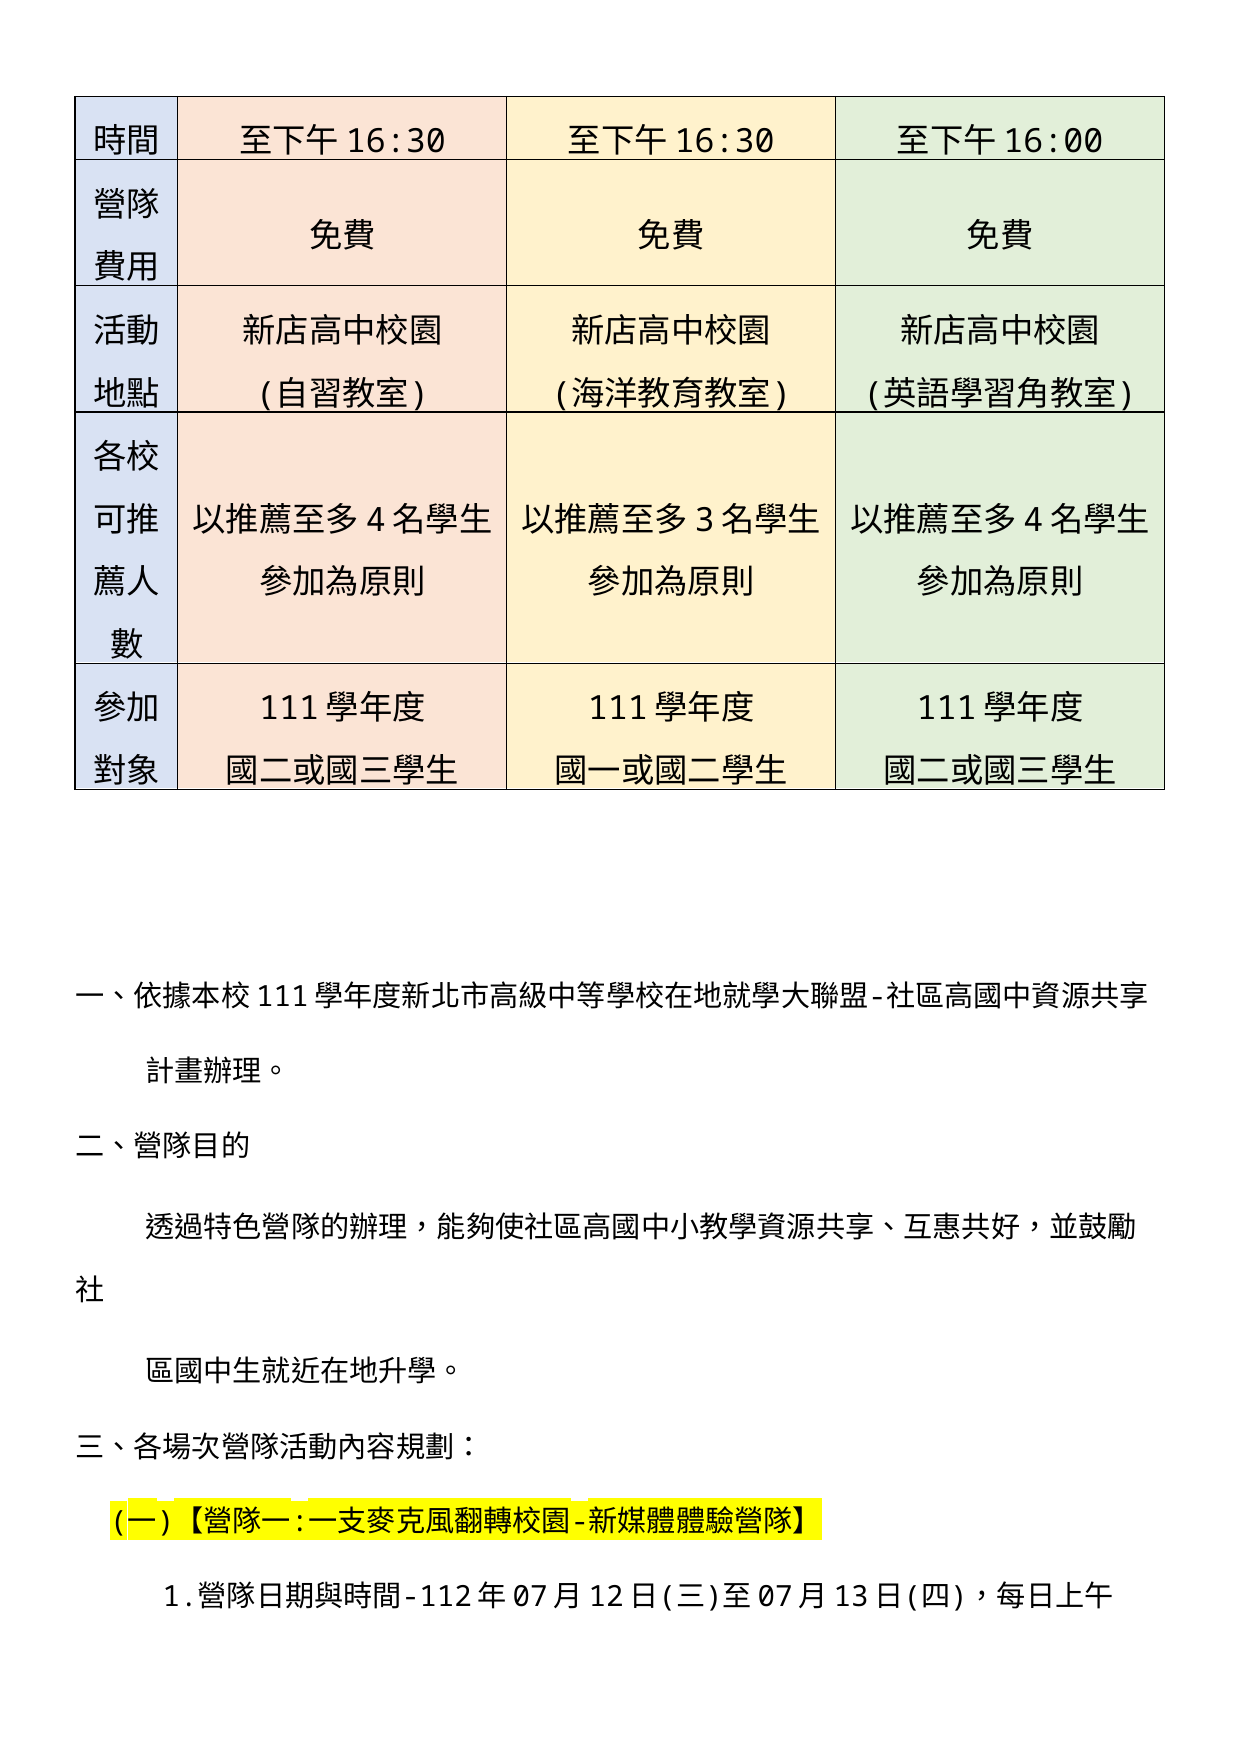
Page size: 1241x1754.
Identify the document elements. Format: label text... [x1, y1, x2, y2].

text 計畫辦理。 [75, 1027, 1165, 1089]
table_cell 以推薦至多4名學生參加為原則 [836, 413, 1164, 662]
table_cell 至下午16:00 [836, 97, 1164, 159]
table_cell 至下午16:30 [507, 97, 835, 159]
table_cell 新店高中校園 (海洋教育教室) [507, 286, 835, 411]
table_cell 至下午16:30 [178, 97, 506, 159]
text 一、依據本校111學年度新北市高級中等學校在地就學大聯盟-社區高國中資源共享 [75, 952, 1165, 1014]
table_cell 新店高中校園 (自習教室) [178, 286, 506, 411]
table_cell 免費 [507, 160, 835, 285]
text 1.營隊日期與時間-112年07月12日(三)至07月13日(四)，每日上午 [75, 1553, 1165, 1615]
table_cell 時間 [76, 97, 177, 159]
table_cell 111學年度 國二或國三學生 [178, 664, 506, 788]
table_cell 以推薦至多3名學生參加為原則 [507, 413, 835, 662]
table_cell 營隊費用 [76, 160, 177, 285]
table_cell 以推薦至多4名學生參加為原則 [178, 413, 506, 662]
table_cell 活動 地點 [76, 286, 177, 411]
table_cell 111學年度 國一或國二學生 [507, 664, 835, 788]
table_cell 各校可推薦人數 [76, 413, 177, 662]
table_cell 111學年度 國二或國三學生 [836, 664, 1164, 788]
table_cell 新店高中校園 (英語學習角教室) [836, 286, 1164, 411]
table_cell 參加對象 [76, 664, 177, 788]
text (一)【營隊一:一支麥克風翻轉校園-新媒體體驗營隊】 [75, 1478, 1165, 1540]
table_cell 免費 [836, 160, 1164, 285]
text 三、各場次營隊活動內容規劃： [75, 1403, 1165, 1465]
table_cell 免費 [178, 160, 506, 285]
text 透過特色營隊的辦理，能夠使社區高國中小教學資源共享、互惠共好，並鼓勵社 [75, 1183, 1165, 1308]
text 二、營隊目的 [75, 1102, 1165, 1164]
text 區國中生就近在地升學。 [75, 1328, 1165, 1390]
